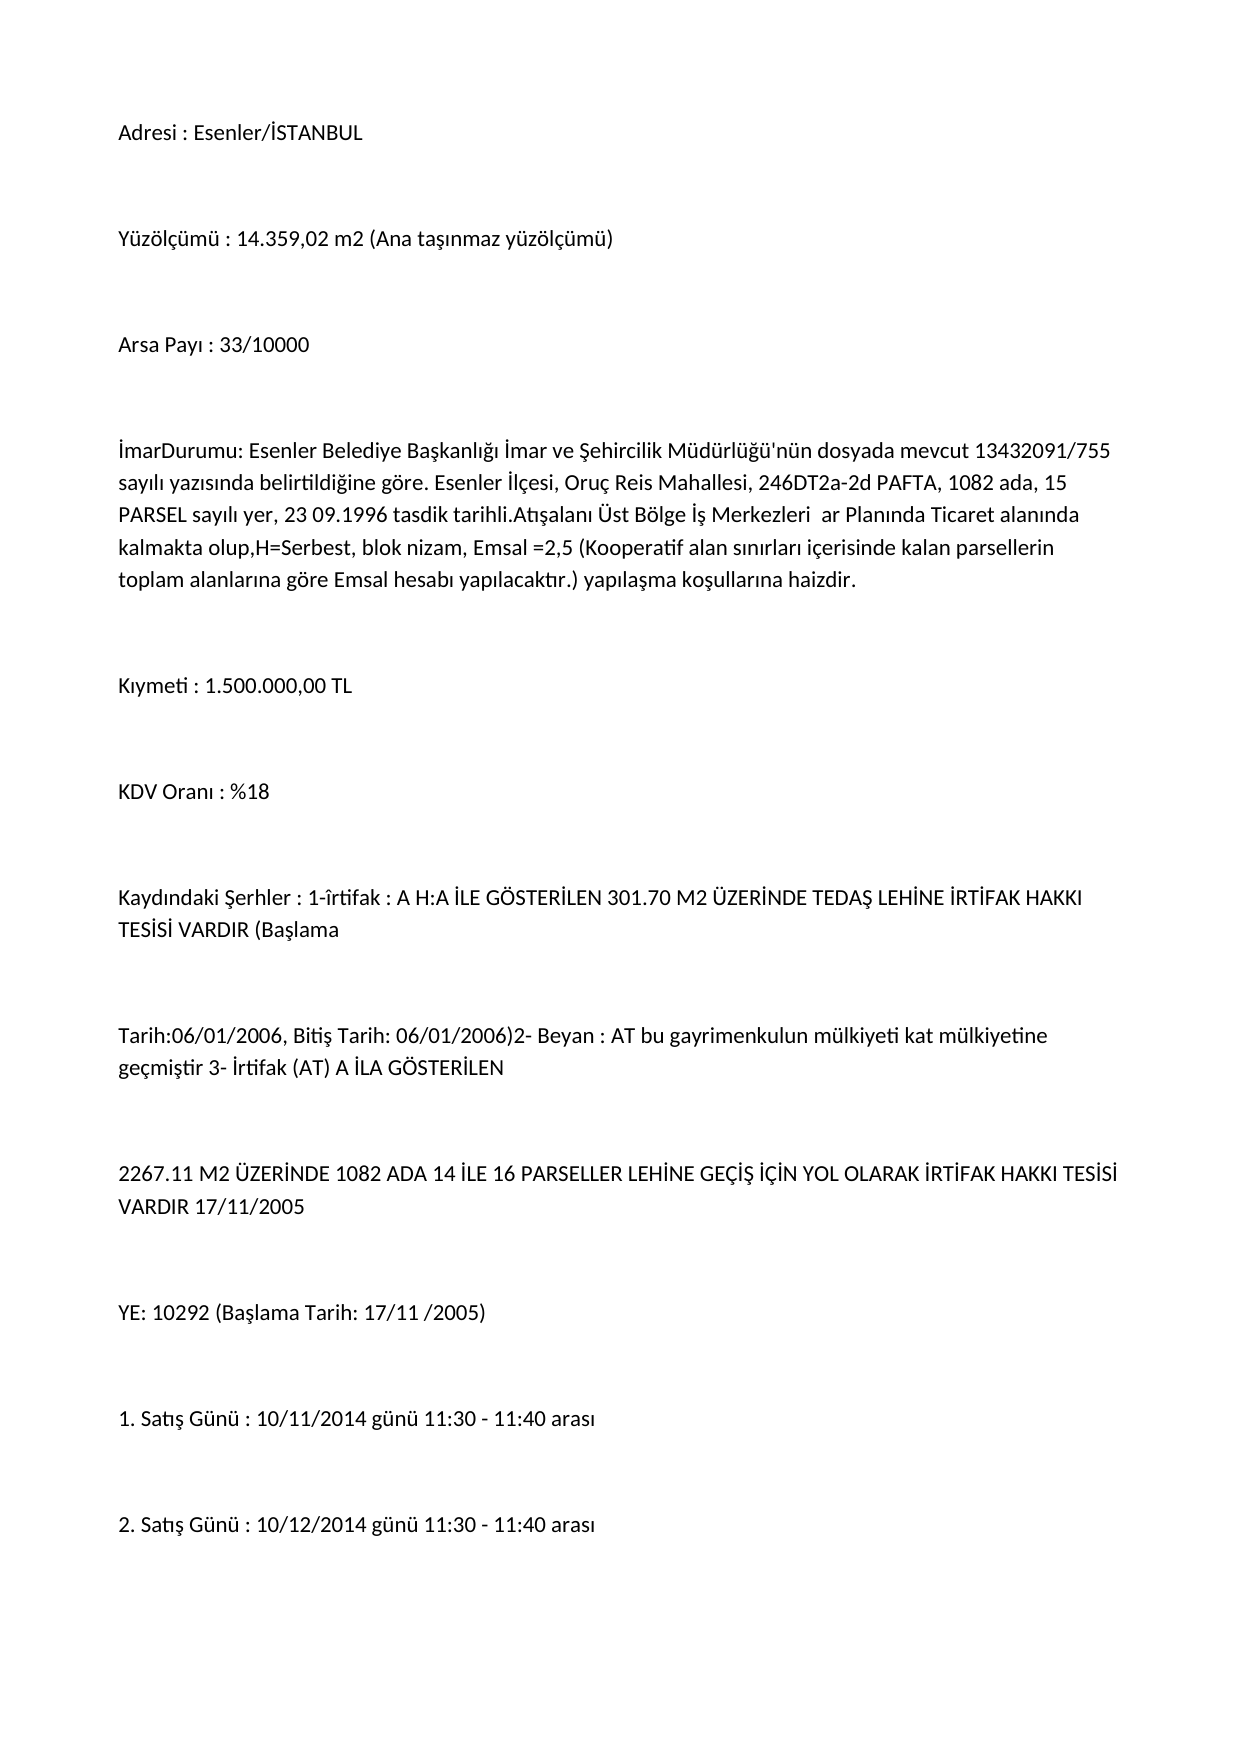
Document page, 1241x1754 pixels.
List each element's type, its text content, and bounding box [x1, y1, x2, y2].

text Adresi : Esenler/İSTANBUL [118, 118, 1122, 146]
text İmarDurumu: Esenler Belediye Başkanlığı İmar ve Şehircilik Müdürlüğü'nün dosyada mevcut 13432091/755 sayılı yazısında belirtildiğine göre. Esenler İlçesi, Oruç Reis Mahallesi, 246DT2a-2d PAFTA, 1082 ada, 15 PARSEL sayılı yer, 23 09.1996 tasdik tarihli.Atışalanı Üst Bölge İş Merkezleri ar Planında Ticaret alanında kalmakta olup,H=Serbest, blok nizam, Emsal =2,5 (Kooperatif alan sınırları içerisinde kalan parsellerin toplam alanlarına göre Emsal hesabı yapılacaktır.) yapılaşma koşullarına haizdir. [118, 436, 1122, 593]
text Arsa Payı : 33/10000 [118, 330, 1122, 358]
text Kıymeti : 1.500.000,00 TL [118, 671, 1122, 699]
text YE: 10292 (Başlama Tarih: 17/11 /2005) [118, 1298, 1122, 1326]
text 2267.11 M2 ÜZERİNDE 1082 ADA 14 İLE 16 PARSELLER LEHİNE GEÇİŞ İÇİN YOL OLARAK İRTİFAK HAKKI TESİSİ VARDIR 17/11/2005 [118, 1159, 1122, 1220]
text Yüzölçümü : 14.359,02 m2 (Ana taşınmaz yüzölçümü) [118, 224, 1122, 252]
text KDV Oranı : %18 [118, 777, 1122, 805]
text Tarih:06/01/2006, Bitiş Tarih: 06/01/2006)2- Beyan : AT bu gayrimenkulun mülkiyeti kat mülkiyetine geçmiştir 3- İrtifak (AT) A İLA GÖSTERİLEN [118, 1021, 1122, 1082]
text 2. Satış Günü : 10/12/2014 günü 11:30 - 11:40 arası [118, 1510, 1122, 1538]
text Kaydındaki Şerhler : 1-îrtifak : A H:A İLE GÖSTERİLEN 301.70 M2 ÜZERİNDE TEDAŞ LEHİNE İRTİFAK HAKKI TESİSİ VARDIR (Başlama [118, 883, 1122, 943]
text 1. Satış Günü : 10/11/2014 günü 11:30 - 11:40 arası [118, 1404, 1122, 1432]
